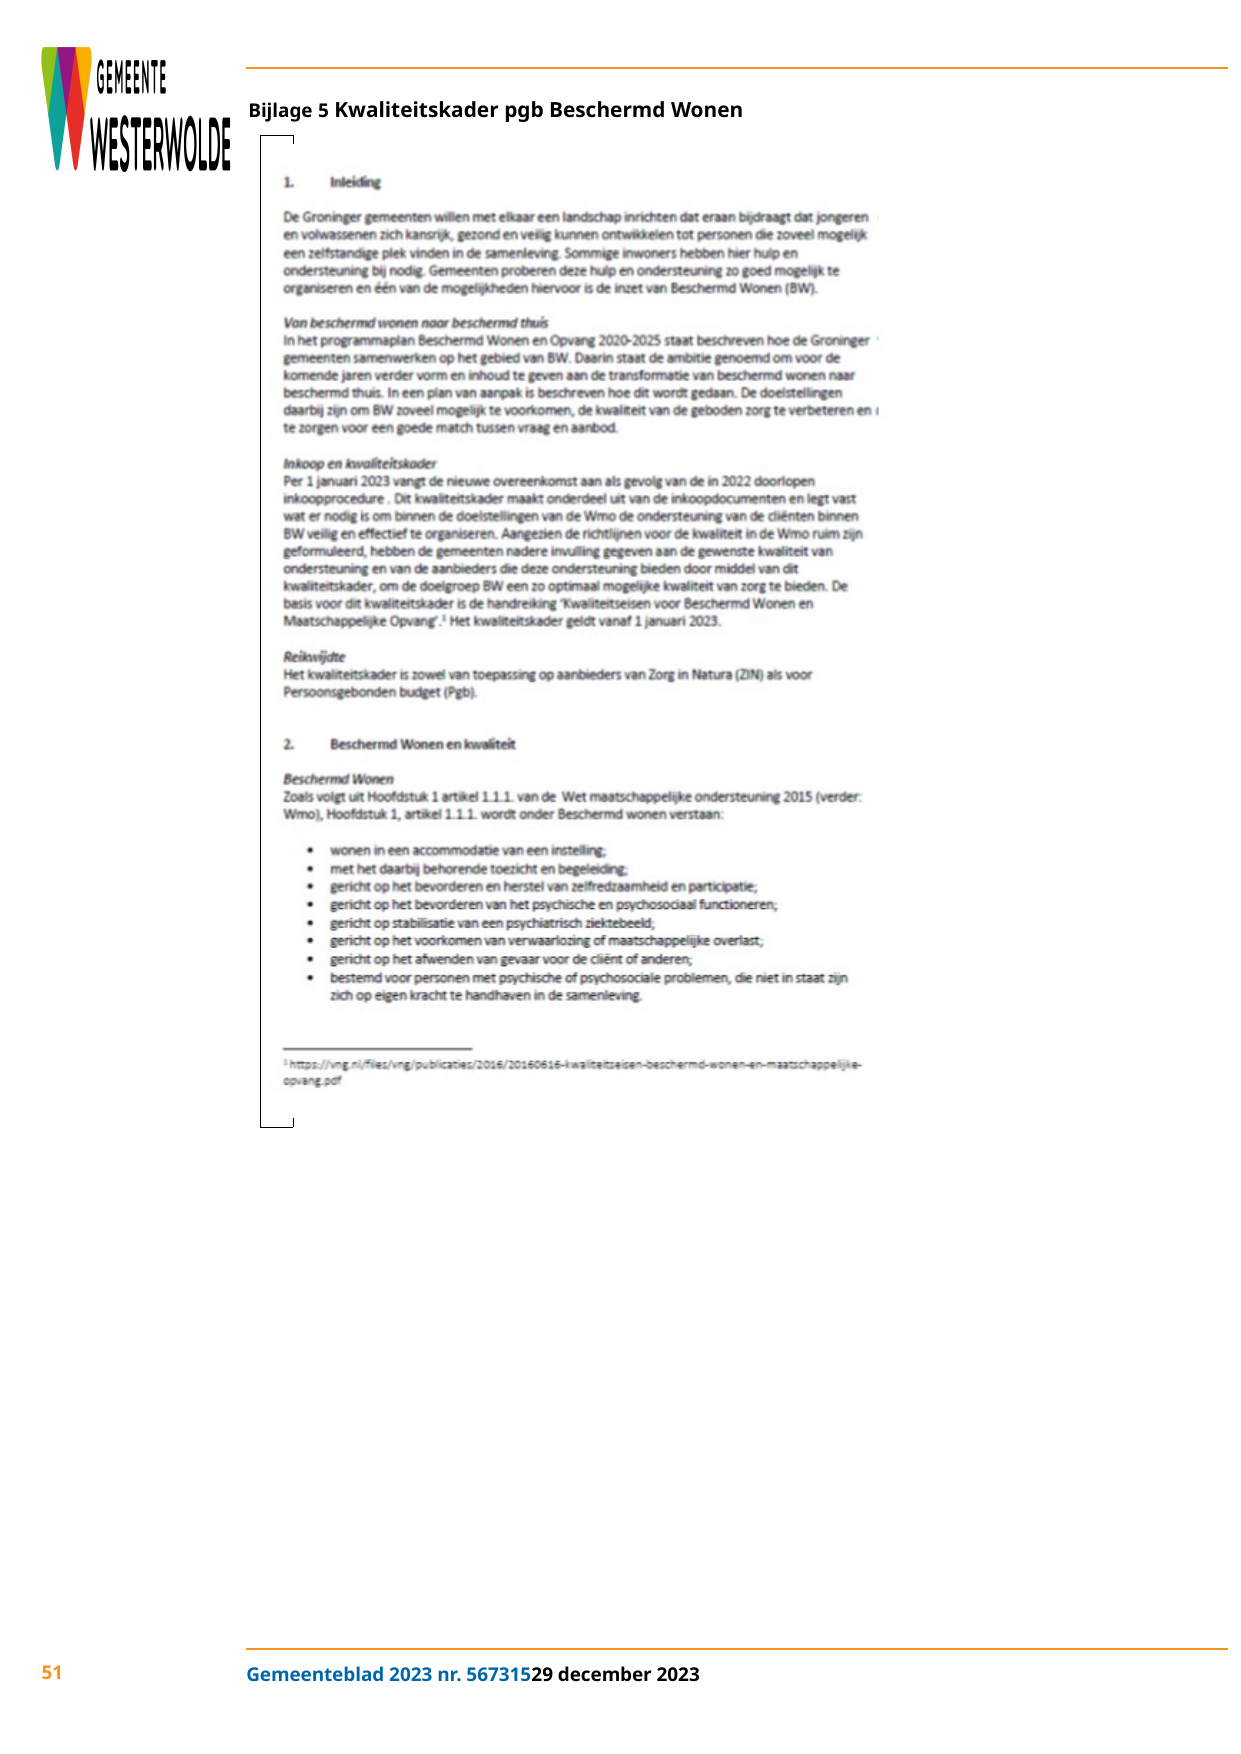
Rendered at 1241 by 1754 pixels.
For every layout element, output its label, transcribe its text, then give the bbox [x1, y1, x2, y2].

picture [41, 47, 231, 172]
text Bijlage 5 Kwaliteitskader pgb Beschermd Wonen [248, 95, 1152, 123]
picture [268, 144, 919, 1118]
